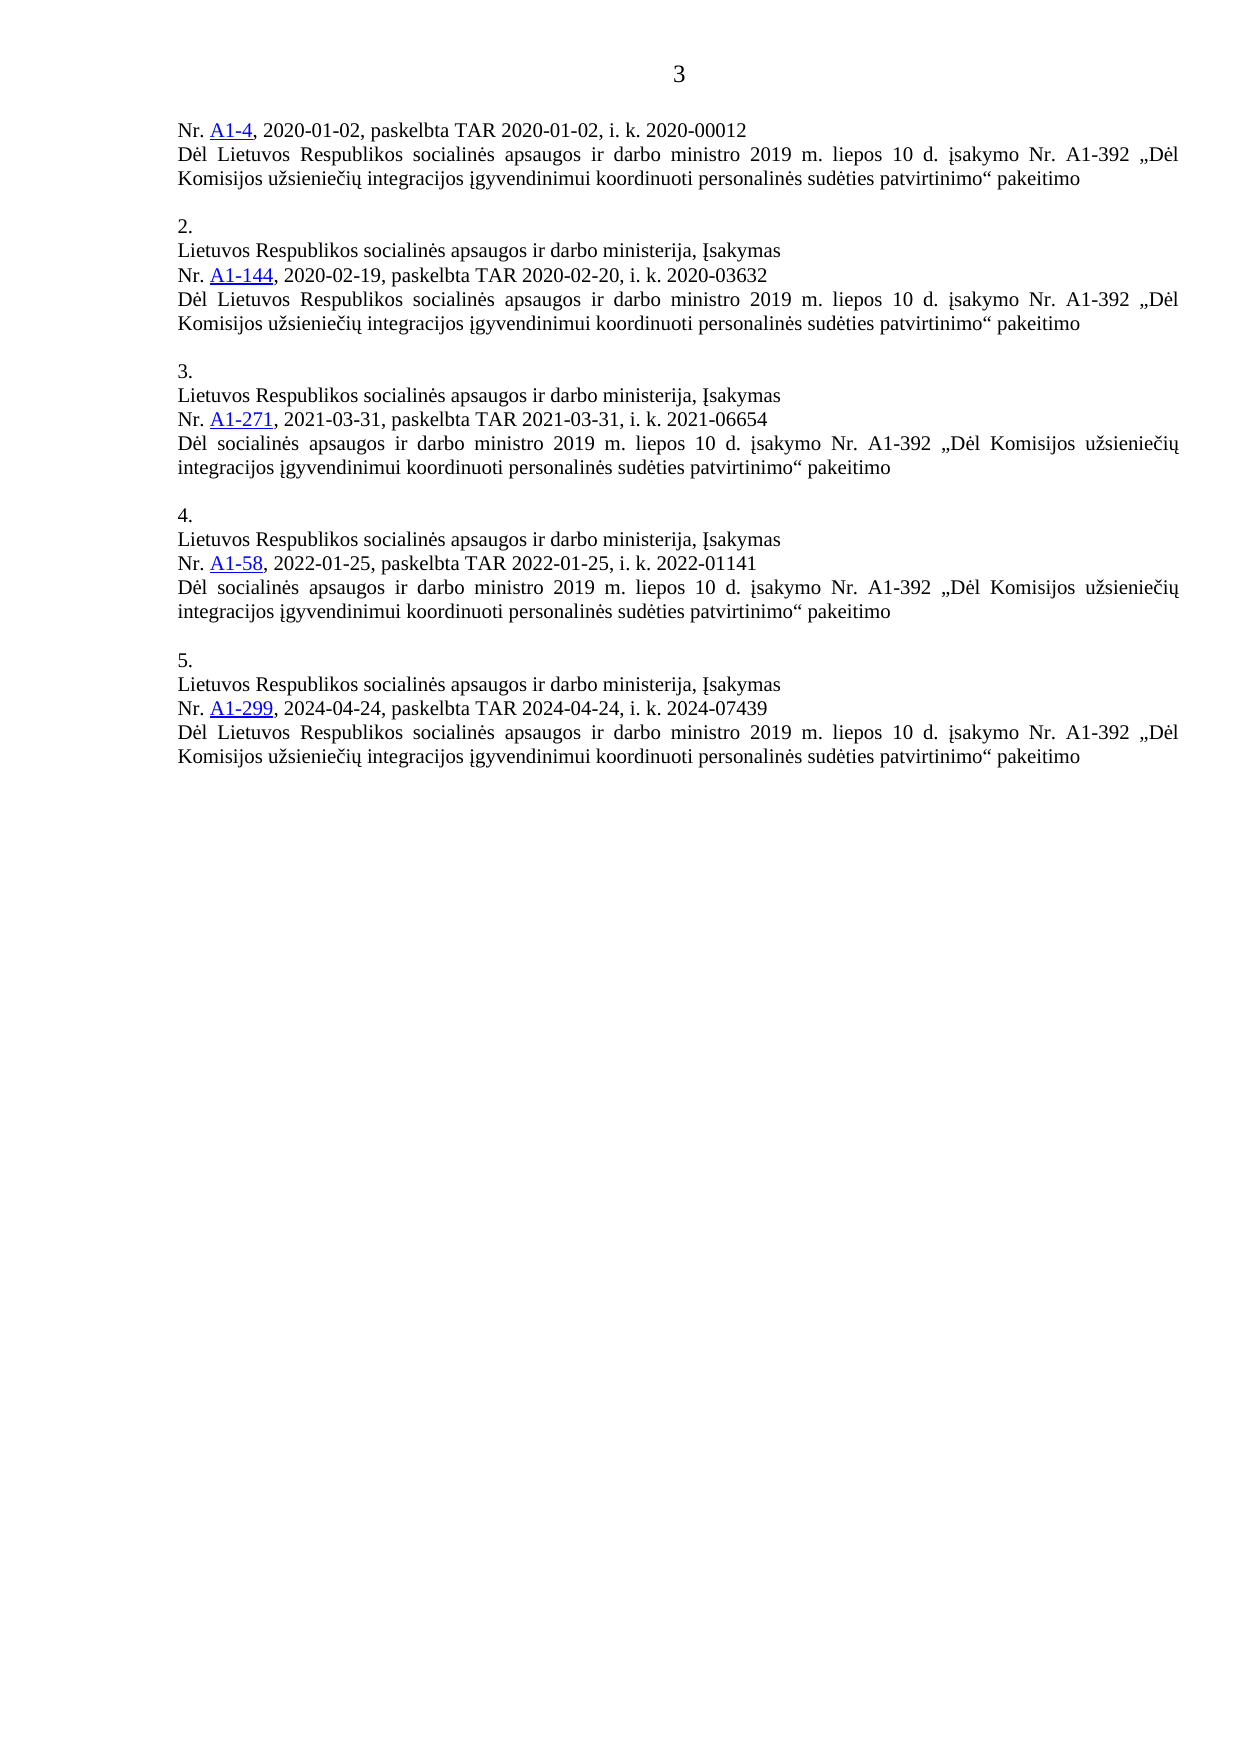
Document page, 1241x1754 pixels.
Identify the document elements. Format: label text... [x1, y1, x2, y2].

text Nr. A1-271, 2021-03-31, paskelbta TAR 2021-03-31, i. k. 2021-06654 [177, 407, 1181, 431]
text Nr. A1-299, 2024-04-24, paskelbta TAR 2024-04-24, i. k. 2024-07439 [177, 696, 1181, 720]
text Dėl socialinės apsaugos ir darbo ministro 2019 m. liepos 10 d. įsakymo Nr. A1-392 „Dėl Komisijos užsieniečių integracijos įgyvendinimui koordinuoti personalinės sudėties patvirtinimo“ pakeitimo [177, 575, 1181, 623]
text Dėl socialinės apsaugos ir darbo ministro 2019 m. liepos 10 d. įsakymo Nr. A1-392 „Dėl Komisijos užsieniečių integracijos įgyvendinimui koordinuoti personalinės sudėties patvirtinimo“ pakeitimo [177, 431, 1181, 479]
text Nr. A1-144, 2020-02-19, paskelbta TAR 2020-02-20, i. k. 2020-03632 [177, 262, 1181, 287]
text 4. [177, 503, 1181, 527]
text 5. [177, 647, 1181, 672]
text Lietuvos Respublikos socialinės apsaugos ir darbo ministerija, Įsakymas [177, 527, 1181, 551]
text 2. [177, 214, 1181, 238]
text 3. [177, 359, 1181, 383]
text Lietuvos Respublikos socialinės apsaugos ir darbo ministerija, Įsakymas [177, 672, 1181, 696]
text Dėl Lietuvos Respublikos socialinės apsaugos ir darbo ministro 2019 m. liepos 10 d. įsakymo Nr. A1-392 „Dėl Komisijos užsieniečių integracijos įgyvendinimui koordinuoti personalinės sudėties patvirtinimo“ pakeitimo [177, 142, 1181, 190]
text Lietuvos Respublikos socialinės apsaugos ir darbo ministerija, Įsakymas [177, 383, 1181, 407]
text Nr. A1-58, 2022-01-25, paskelbta TAR 2022-01-25, i. k. 2022-01141 [177, 551, 1181, 575]
text Lietuvos Respublikos socialinės apsaugos ir darbo ministerija, Įsakymas [177, 238, 1181, 262]
text Dėl Lietuvos Respublikos socialinės apsaugos ir darbo ministro 2019 m. liepos 10 d. įsakymo Nr. A1-392 „Dėl Komisijos užsieniečių integracijos įgyvendinimui koordinuoti personalinės sudėties patvirtinimo“ pakeitimo [177, 720, 1181, 768]
text Dėl Lietuvos Respublikos socialinės apsaugos ir darbo ministro 2019 m. liepos 10 d. įsakymo Nr. A1-392 „Dėl Komisijos užsieniečių integracijos įgyvendinimui koordinuoti personalinės sudėties patvirtinimo“ pakeitimo [177, 287, 1181, 335]
text Nr. A1-4, 2020-01-02, paskelbta TAR 2020-01-02, i. k. 2020-00012 [177, 118, 1181, 142]
